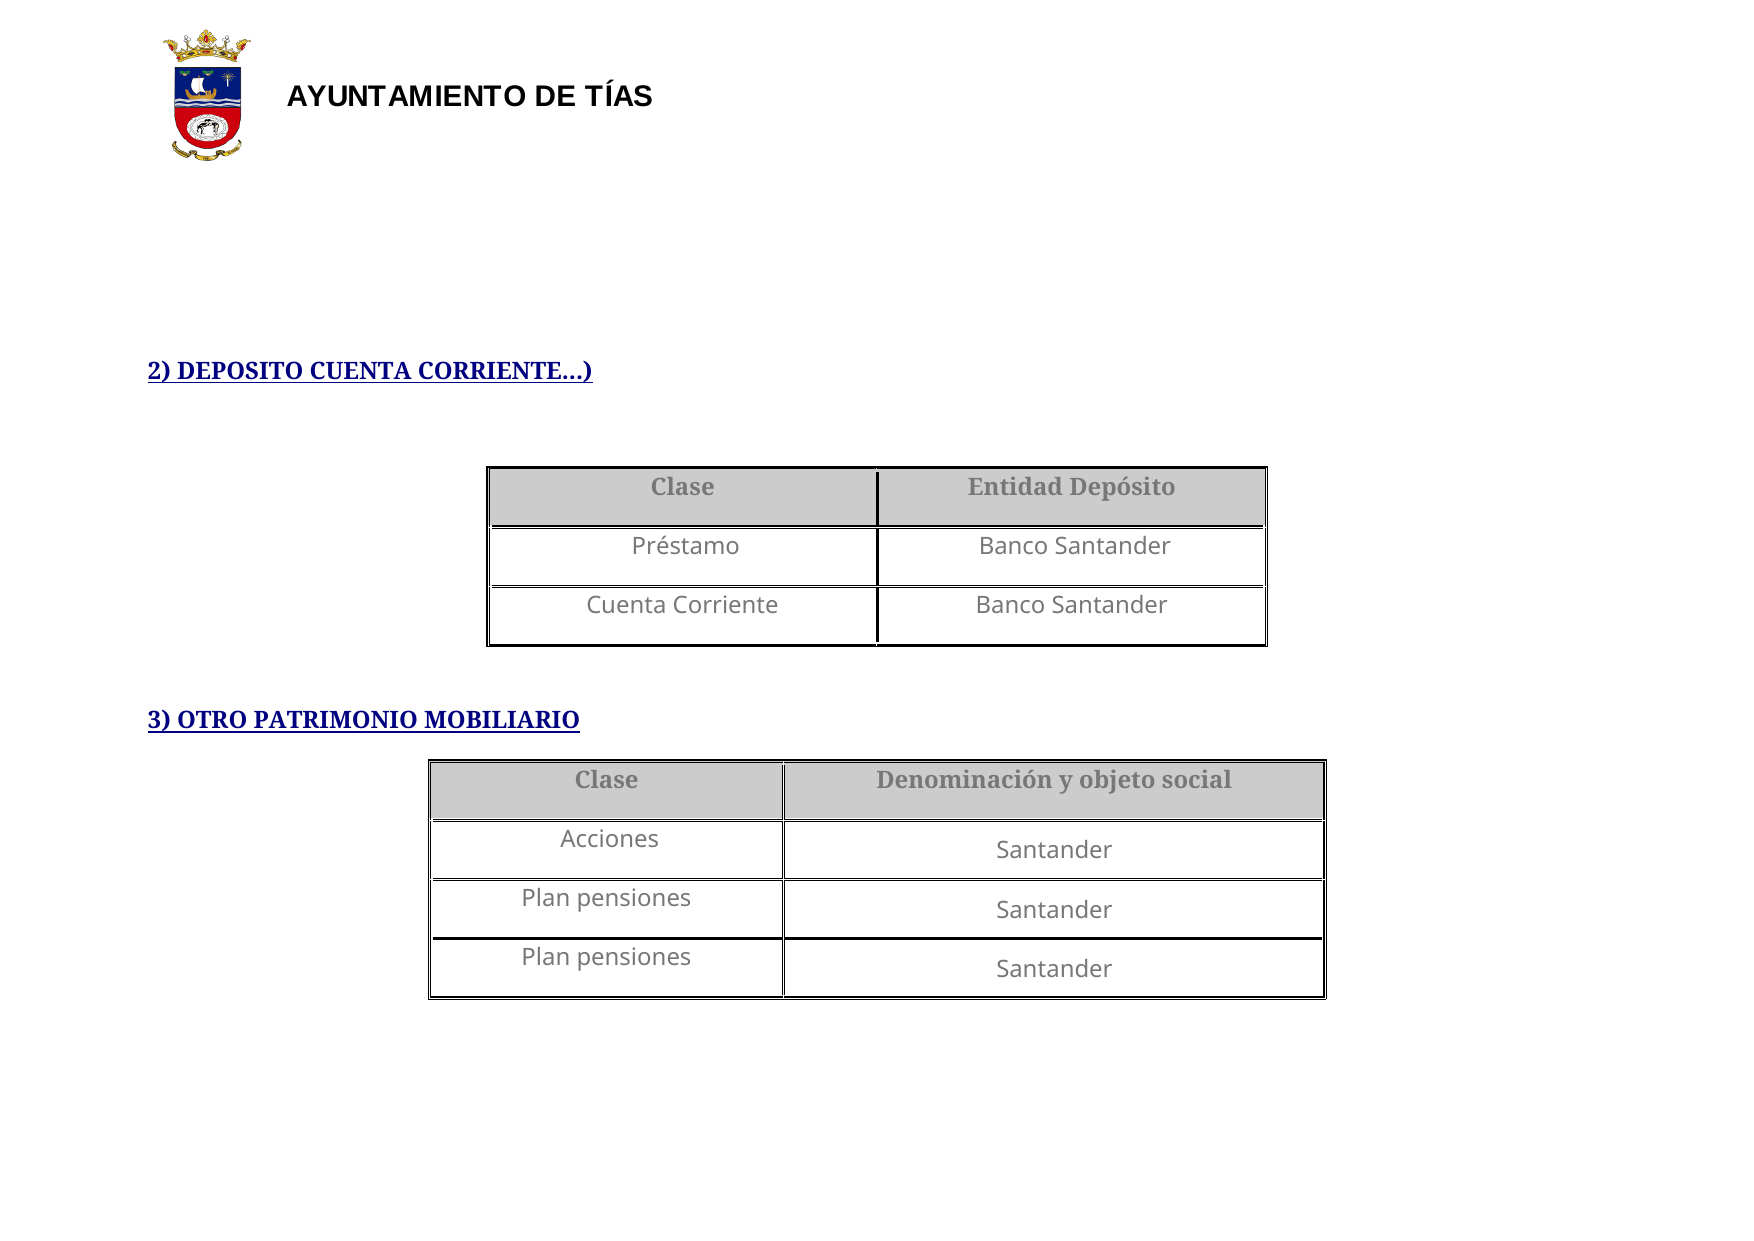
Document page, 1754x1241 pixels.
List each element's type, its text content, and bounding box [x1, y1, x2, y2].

table_cell Cuenta Corriente [490, 585, 877, 644]
table_cell Santander [784, 878, 1325, 937]
table_header Clase [490, 468, 877, 525]
table_cell Banco Santander [879, 525, 1265, 584]
table_cell Banco Santander [877, 585, 1265, 644]
table_cell Santander [785, 819, 1324, 878]
table_header Entidad Depósito [877, 469, 1265, 525]
table_cell Plan pensiones [429, 878, 783, 937]
table_header Denominación y objeto social [784, 763, 1323, 818]
table_cell Santander [784, 937, 1323, 996]
text 3) OTRO PATRIMONIO MOBILIARIO [148, 703, 1606, 736]
table_header Clase [431, 763, 783, 818]
table_cell Plan pensiones [431, 937, 783, 996]
table_cell Acciones [431, 819, 782, 878]
text 2) DEPOSITO CUENTA CORRIENTE...) [148, 354, 1606, 387]
table_cell Préstamo [490, 525, 876, 584]
